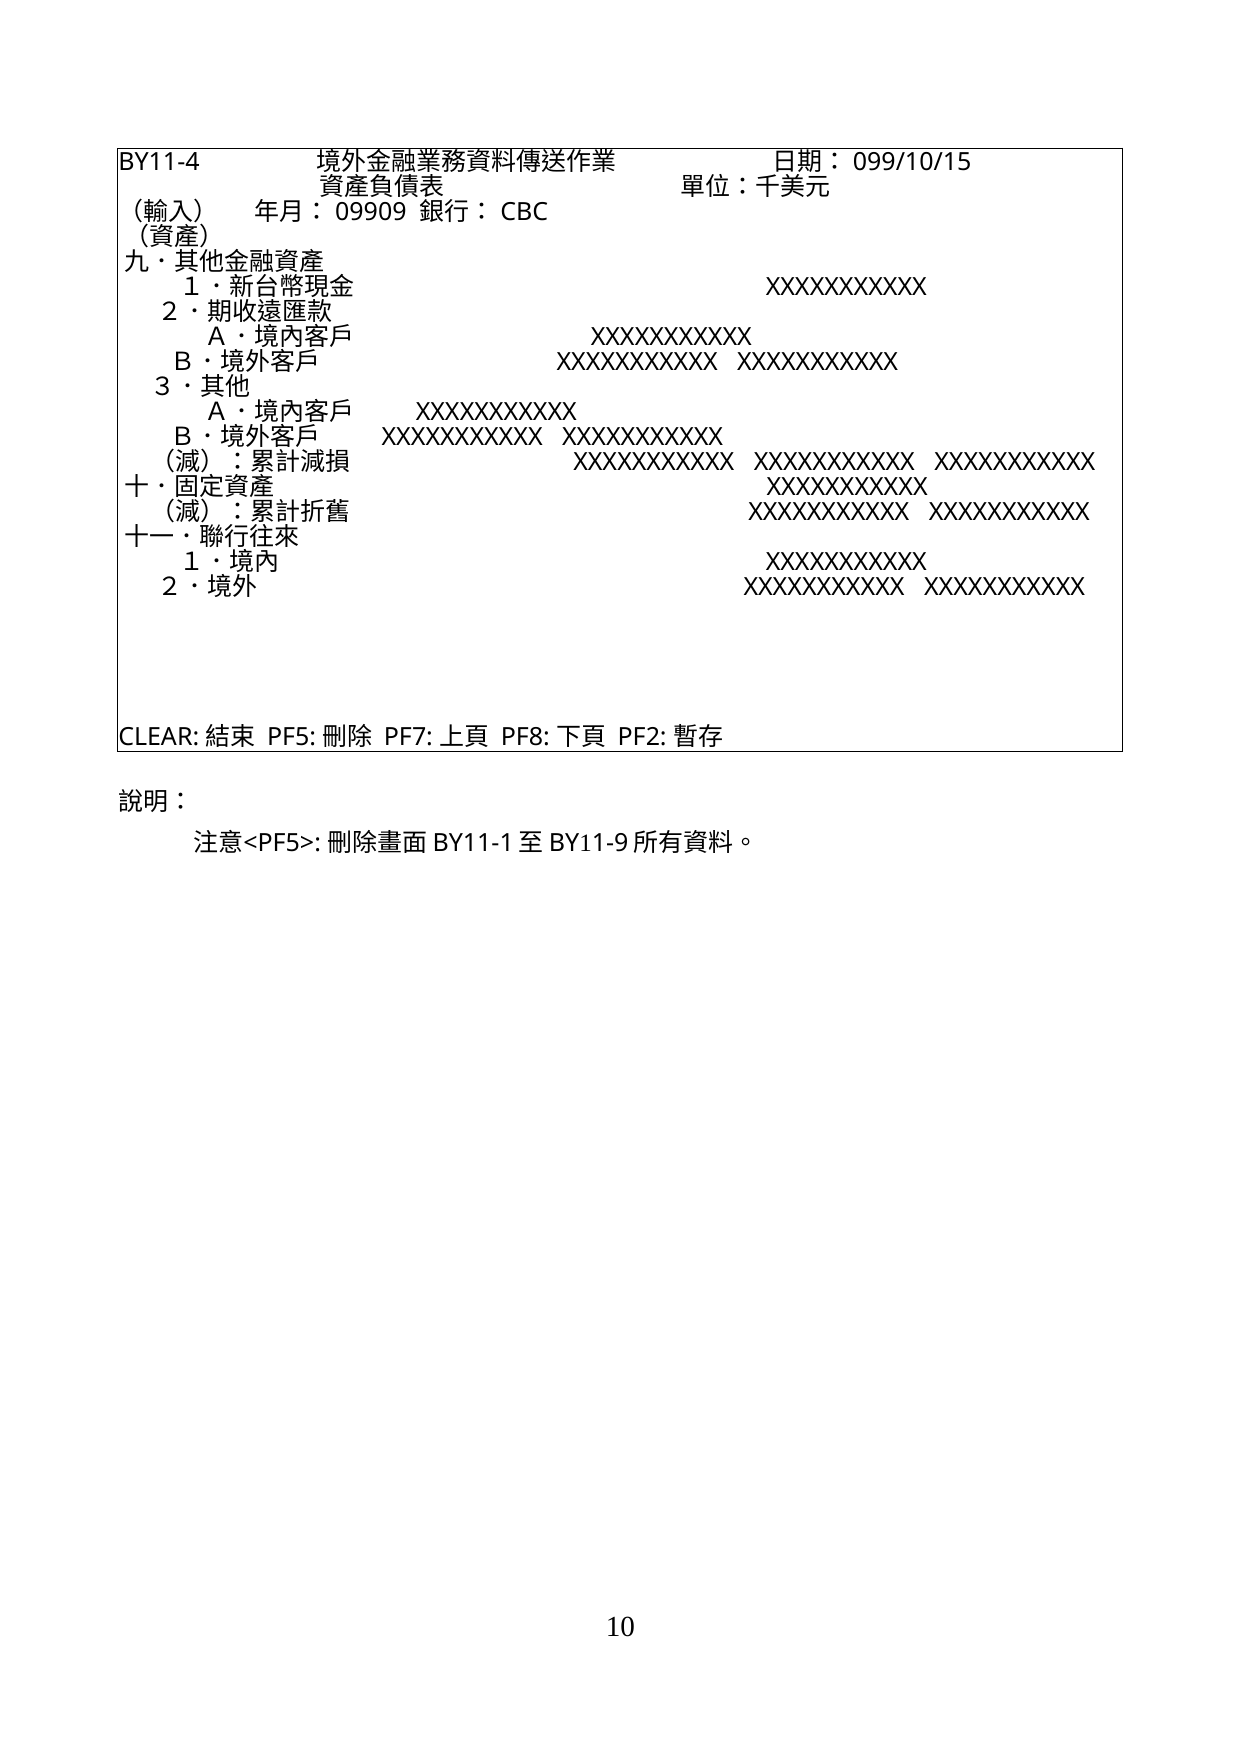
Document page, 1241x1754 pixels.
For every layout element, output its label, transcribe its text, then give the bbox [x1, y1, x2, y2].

text Ａ．境內客戶 XXXXXXXXXXX [118, 326, 1122, 351]
text （減）：累計減損 XXXXXXXXXXX XXXXXXXXXXX XXXXXXXXXXX [118, 451, 1122, 476]
text Ａ．境內客戶 XXXXXXXXXXX [118, 401, 1122, 426]
text １．新台幣現金 XXXXXXXXXXX [118, 276, 1122, 301]
text １．境內 XXXXXXXXXXX [118, 551, 1122, 576]
text ３．其他 [118, 376, 1122, 401]
text CLEAR: 結束 PF5: 刪除 PF7: 上頁 PF8: 下頁 PF2: 暫存 [118, 723, 1122, 751]
text 說明： [118, 777, 1122, 818]
text 注意<PF5>: 刪除畫面BY11-1至BY11-9所有資料。 [118, 818, 1122, 860]
text 十一．聯行往來 [118, 526, 1122, 551]
text 十．固定資產 XXXXXXXXXXX [118, 476, 1122, 501]
text ２．期收遠匯款 [118, 301, 1122, 326]
text ２．境外 XXXXXXXXXXX XXXXXXXXXXX [118, 576, 1122, 601]
text 九．其他金融資產 [118, 251, 1122, 276]
text （資產） [118, 226, 1122, 251]
text 資產負債表 單位：千美元 [118, 176, 1122, 201]
text （輸入） 年月： 09909 銀行： CBC [118, 201, 1122, 226]
text Ｂ．境外客戶 XXXXXXXXXXX XXXXXXXXXXX [118, 351, 1122, 376]
text （減）：累計折舊 XXXXXXXXXXX XXXXXXXXXXX [118, 501, 1122, 526]
text BY11-4 境外金融業務資料傳送作業 日期： 099/10/15 [118, 149, 1122, 176]
text Ｂ．境外客戶 XXXXXXXXXXX XXXXXXXXXXX [118, 426, 1122, 451]
